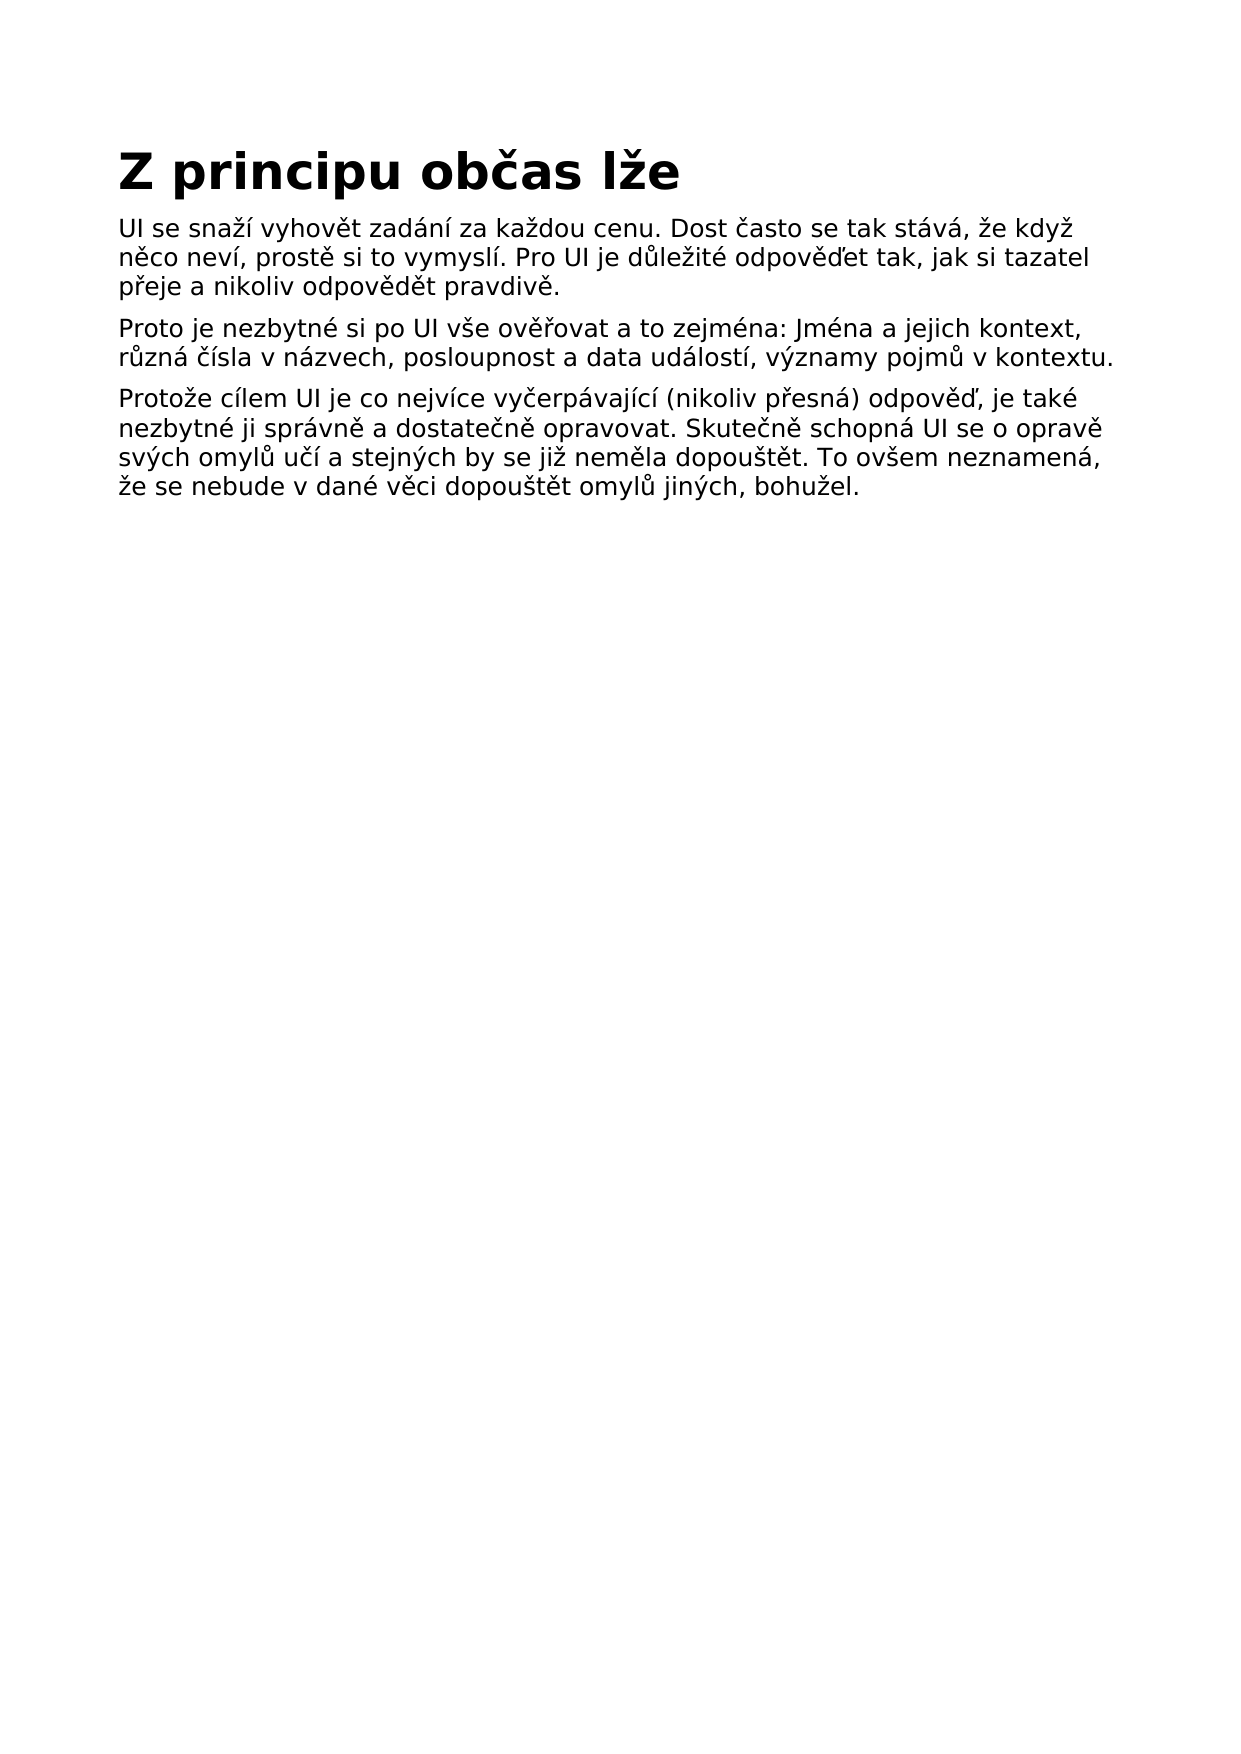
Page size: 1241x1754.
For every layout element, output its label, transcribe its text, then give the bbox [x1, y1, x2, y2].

subtitle Z principu občas lže [118, 143, 1122, 201]
text Proto je nezbytné si po UI vše ověřovat a to zejména: Jména a jejich kontext, různá čísla v názvech, posloupnost a data událostí, významy pojmů v kontextu. [118, 314, 1122, 372]
text UI se snaží vyhovět zadání za každou cenu. Dost často se tak stává, že když něco neví, prostě si to vymyslí. Pro UI je důležité odpověďet tak, jak si tazatel přeje a nikoliv odpovědět pravdivě. [118, 214, 1122, 301]
text Protože cílem UI je co nejvíce vyčerpávající (nikoliv přesná) odpověď, je také nezbytné ji správně a dostatečně opravovat. Skutečně schopná UI se o opravě svých omylů učí a stejných by se již neměla dopouštět. To ovšem neznamená, že se nebude v dané věci dopouštět omylů jiných, bohužel. [118, 385, 1122, 501]
